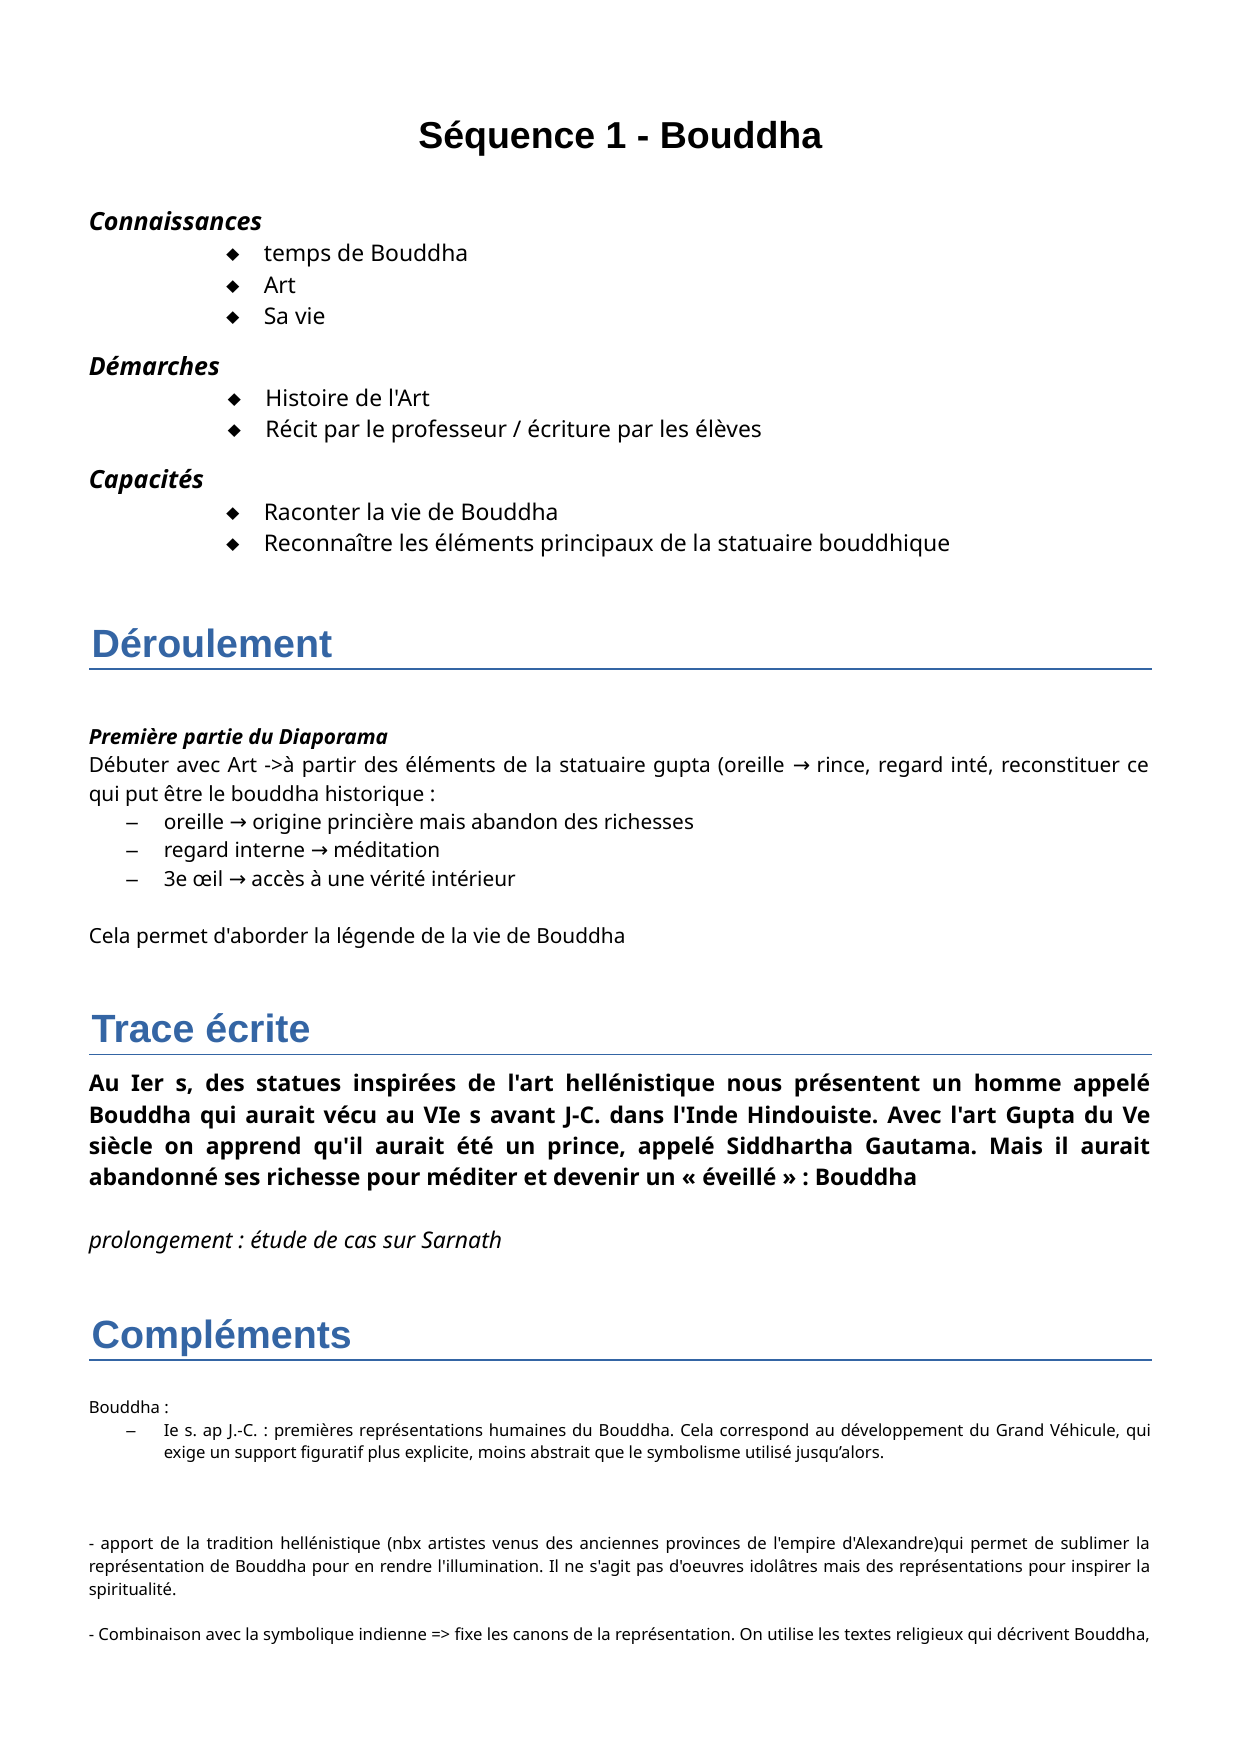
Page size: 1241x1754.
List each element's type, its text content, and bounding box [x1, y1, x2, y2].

subtitle Trace écrite [88, 1003, 1152, 1055]
text Cela permet d'aborder la légende de la vie de Bouddha [88, 921, 1152, 949]
subtitle Compléments [88, 1308, 1152, 1361]
text Au Ier s, des statues inspirées de l'art hellénistique nous présentent un homme appelé Bouddha qui aurait vécu au VIe s avant J-C. dans l'Inde Hindouiste. Avec l'art Gupta du Ve siècle on apprend qu'il aurait été un prince, appelé Siddhartha Gautama. Mais il aurait abandonné ses richesse pour méditer et devenir un « éveillé » : Bouddha [88, 1067, 1152, 1192]
list Sa vie [226, 300, 1152, 331]
text Connaissances [88, 203, 1152, 237]
list Raconter la vie de Bouddha [226, 496, 1152, 527]
list Récit par le professeur / écriture par les élèves [228, 413, 1152, 445]
text - Combinaison avec la symbolique indienne => fixe les canons de la représentation. On utilise les textes religieux qui décrivent Bouddha, [88, 1623, 1152, 1646]
text Démarches [88, 348, 1152, 382]
subtitle Déroulement [88, 617, 1152, 669]
list oreille → origine princière mais abandon des richesses [126, 807, 1152, 836]
text - apport de la tradition hellénistique (nbx artistes venus des anciennes provinces de l'empire d'Alexandre)qui permet de sublimer la représentation de Bouddha pour en rendre l'illumination. Il ne s'agit pas d'oeuvres idolâtres mais des représentations pour inspirer la spiritualité. [88, 1532, 1152, 1600]
list regard interne → méditation [126, 836, 1152, 864]
list Reconnaître les éléments principaux de la statuaire bouddhique [226, 527, 1152, 558]
list temps de Bouddha [226, 237, 1152, 268]
text Bouddha : [88, 1396, 1152, 1418]
text Capacités [88, 462, 1152, 496]
list 3e œil → accès à une vérité intérieur [126, 864, 1152, 892]
text Débuter avec Art ->à partir des éléments de la statuaire gupta (oreille → rince, regard inté, reconstituer ce qui put être le bouddha historique : [88, 750, 1152, 807]
title Séquence 1 - Bouddha [88, 113, 1152, 157]
list Histoire de l'Art [228, 382, 1152, 413]
text prolongement : étude de cas sur Sarnath [88, 1224, 1152, 1255]
text Première partie du Diaporama [88, 722, 1152, 750]
list Art [226, 268, 1152, 300]
list Ie s. ap J.-C. : premières représentations humaines du Bouddha. Cela correspond au développement du Grand Véhicule, qui exige un support figuratif plus explicite, moins abstrait que le symbolisme utilisé jusqu’alors. [126, 1418, 1152, 1464]
